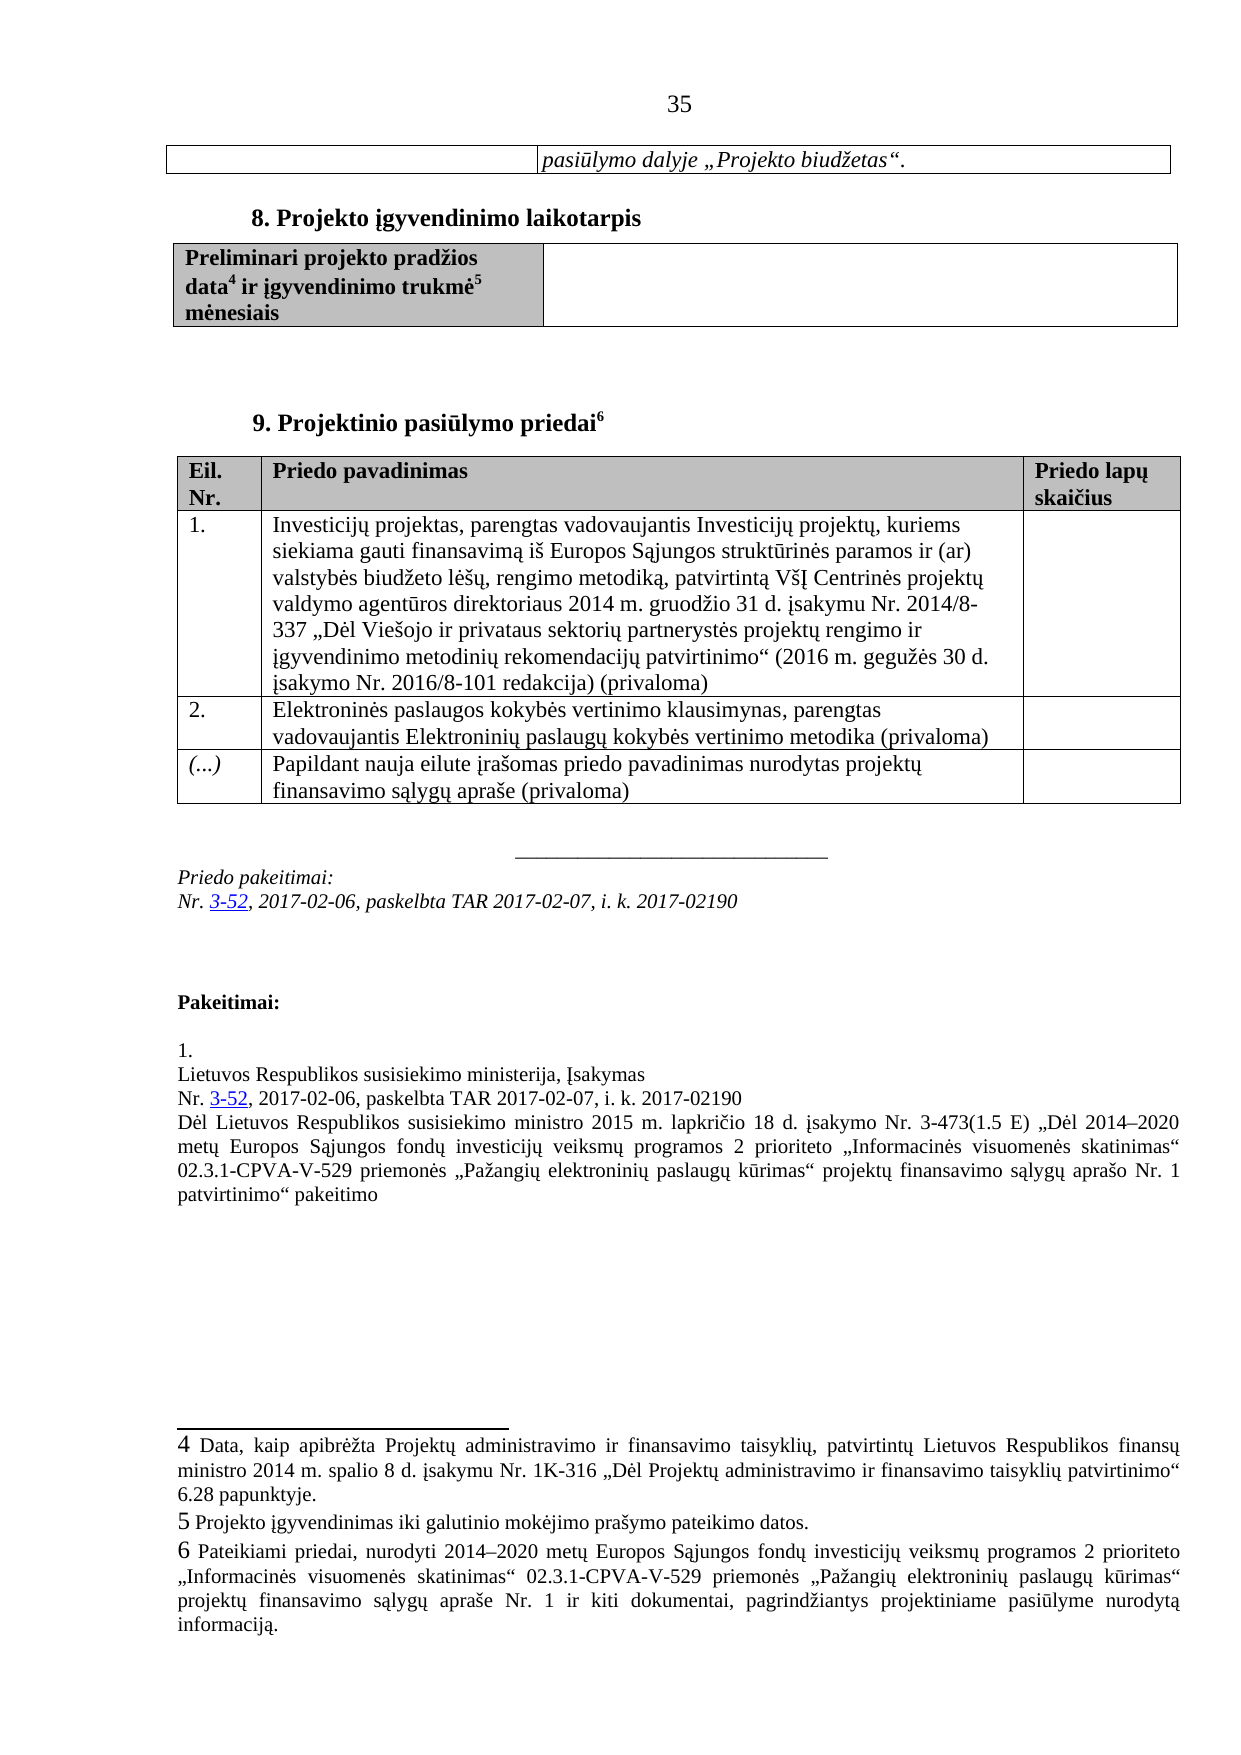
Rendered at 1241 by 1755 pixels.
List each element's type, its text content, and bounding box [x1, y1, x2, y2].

text 1. [177, 1038, 1181, 1062]
table_cell [1024, 697, 1180, 749]
table_cell 2. [178, 697, 261, 749]
table_cell [167, 146, 537, 173]
text Pakeitimai: [177, 990, 1181, 1014]
table_header Priedo pavadinimas [262, 457, 1023, 510]
text Nr. 3-52, 2017-02-06, paskelbta TAR 2017-02-07, i. k. 2017-02190 [177, 889, 1181, 913]
table_cell (...) [178, 750, 261, 803]
table_cell Papildant nauja eilute įrašomas priedo pavadinimas nurodytas projektų finansavimo sąlygų apraše (privaloma) [262, 750, 1023, 803]
text Pateikiami priedai, nurodyti 2014–2020 metų Europos Sąjungos fondų investicijų veiksmų programos 2 prioriteto „Informacinės visuomenės skatinimas“ 02.3.1-CPVA-V-529 priemonės „Pažangių elektroninių paslaugų kūrimas“ projektų finansavimo sąlygų apraše Nr. 1 ir kiti dokumentai, pagrindžiantys projektiniame pasiūlyme nurodytą informaciją. [177, 1535, 1181, 1636]
text 9. Projektinio pasiūlymo priedai [177, 408, 1181, 437]
table_cell 1. [178, 511, 261, 696]
text Nr. 3-52, 2017-02-06, paskelbta TAR 2017-02-07, i. k. 2017-02190 [177, 1086, 1181, 1110]
table_header Eil. Nr. [178, 457, 261, 510]
text ______________________________ [177, 837, 1181, 861]
text Priedo pakeitimai: [177, 865, 1181, 889]
table_cell Elektroninės paslaugos kokybės vertinimo klausimynas, parengtas vadovaujantis Elektroninių paslaugų kokybės vertinimo metodika (privaloma) [262, 697, 1023, 749]
text 8. Projekto įgyvendinimo laikotarpis [177, 203, 1181, 231]
table_cell pasiūlymo dalyje „Projekto biudžetas“. [538, 146, 1170, 173]
table_header Preliminari projekto pradžios data ir įgyvendinimo trukmė mėnesiais [174, 244, 543, 326]
table_header [544, 244, 1177, 326]
text Lietuvos Respublikos susisiekimo ministerija, Įsakymas [177, 1062, 1181, 1086]
text Dėl Lietuvos Respublikos susisiekimo ministro 2015 m. lapkričio 18 d. įsakymo Nr. 3-473(1.5 E) „Dėl 2014–2020 metų Europos Sąjungos fondų investicijų veiksmų programos 2 prioriteto „Informacinės visuomenės skatinimas“ 02.3.1-CPVA-V-529 priemonės „Pažangių elektroninių paslaugų kūrimas“ projektų finansavimo sąlygų aprašo Nr. 1 patvirtinimo“ pakeitimo [177, 1110, 1181, 1206]
table_cell [1024, 511, 1180, 696]
table_header Priedo lapų skaičius [1024, 457, 1180, 510]
table_cell Investicijų projektas, parengtas vadovaujantis Investicijų projektų, kuriems siekiama gauti finansavimą iš Europos Sąjungos struktūrinės paramos ir (ar) valstybės biudžeto lėšų, rengimo metodiką, patvirtintą VšĮ Centrinės projektų valdymo agentūros direktoriaus 2014 m. gruodžio 31 d. įsakymu Nr. 2014/8-337 „Dėl Viešojo ir privataus sektorių partnerystės projektų rengimo ir įgyvendinimo metodinių rekomendacijų patvirtinimo“ (2016 m. gegužės 30 d. įsakymo Nr. 2016/8-101 redakcija) (privaloma) [262, 511, 1023, 696]
table_cell [1024, 750, 1180, 803]
